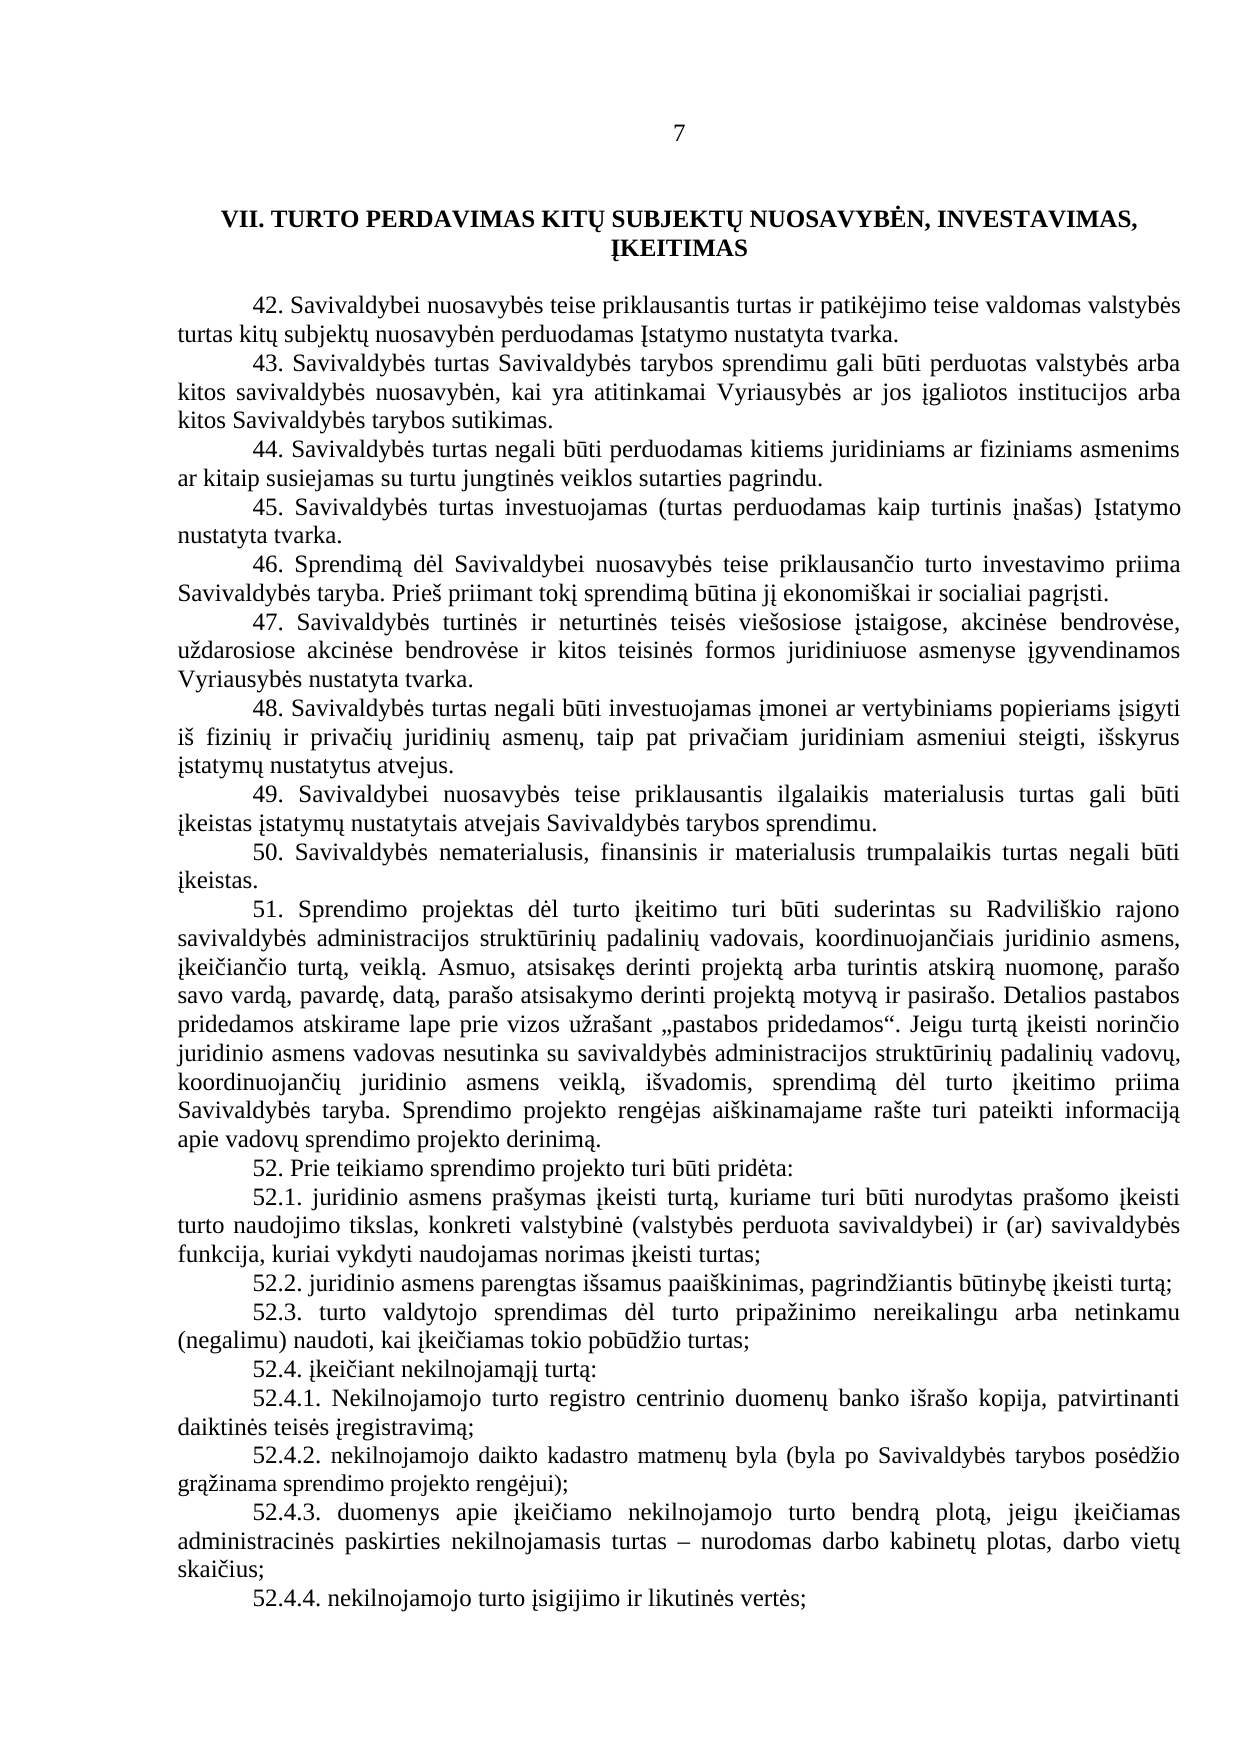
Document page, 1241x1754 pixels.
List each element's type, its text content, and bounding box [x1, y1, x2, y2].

text 46. Sprendimą dėl Savivaldybei nuosavybės teise priklausančio turto investavimo priima Savivaldybės taryba. Prieš priimant tokį sprendimą būtina jį ekonomiškai ir socialiai pagrįsti. [177, 549, 1181, 607]
text 52.4.4. nekilnojamojo turto įsigijimo ir likutinės vertės; [177, 1583, 1181, 1612]
text 52.4.1. Nekilnojamojo turto registro centrinio duomenų banko išrašo kopija, patvirtinanti daiktinės teisės įregistravimą; [177, 1383, 1181, 1441]
text 52. Prie teikiamo sprendimo projekto turi būti pridėta: [177, 1153, 1181, 1182]
text 48. Savivaldybės turtas negali būti investuojamas įmonei ar vertybiniams popieriams įsigyti iš fizinių ir privačių juridinių asmenų, taip pat privačiam juridiniam asmeniui steigti, išskyrus įstatymų nustatytus atvejus. [177, 693, 1181, 779]
text 52.4.2. nekilnojamojo daikto kadastro matmenų byla (byla po Savivaldybės tarybos posėdžio grąžinama sprendimo projekto rengėjui); [177, 1441, 1181, 1497]
text 52.3. turto valdytojo sprendimas dėl turto pripažinimo nereikalingu arba netinkamu (negalimu) naudoti, kai įkeičiamas tokio pobūdžio turtas; [177, 1297, 1181, 1354]
text 47. Savivaldybės turtinės ir neturtinės teisės viešosiose įstaigose, akcinėse bendrovėse, uždarosiose akcinėse bendrovėse ir kitos teisinės formos juridiniuose asmenyse įgyvendinamos Vyriausybės nustatyta tvarka. [177, 607, 1181, 693]
text 45. Savivaldybės turtas investuojamas (turtas perduodamas kaip turtinis įnašas) Įstatymo nustatyta tvarka. [177, 492, 1181, 549]
text 42. Savivaldybei nuosavybės teise priklausantis turtas ir patikėjimo teise valdomas valstybės turtas kitų subjektų nuosavybėn perduodamas Įstatymo nustatyta tvarka. [177, 291, 1181, 348]
text 44. Savivaldybės turtas negali būti perduodamas kitiems juridiniams ar fiziniams asmenims ar kitaip susiejamas su turtu jungtinės veiklos sutarties pagrindu. [177, 434, 1181, 492]
text 52.4. įkeičiant nekilnojamąjį turtą: [177, 1354, 1181, 1383]
text 43. Savivaldybės turtas Savivaldybės tarybos sprendimu gali būti perduotas valstybės arba kitos savivaldybės nuosavybėn, kai yra atitinkamai Vyriausybės ar jos įgaliotos institucijos arba kitos Savivaldybės tarybos sutikimas. [177, 348, 1181, 434]
text 52.4.3. duomenys apie įkeičiamo nekilnojamojo turto bendrą plotą, jeigu įkeičiamas administracinės paskirties nekilnojamasis turtas – nurodomas darbo kabinetų plotas, darbo vietų skaičius; [177, 1497, 1181, 1583]
text 49. Savivaldybei nuosavybės teise priklausantis ilgalaikis materialusis turtas gali būti įkeistas įstatymų nustatytais atvejais Savivaldybės tarybos sprendimu. [177, 779, 1181, 837]
text VII. TURTO PERDAVIMAS KITŲ SUBJEKTŲ NUOSAVYBĖN, investavimas, įkeitimas [177, 204, 1181, 262]
text 52.2. juridinio asmens parengtas išsamus paaiškinimas, pagrindžiantis būtinybę įkeisti turtą; [177, 1268, 1181, 1297]
text 51. Sprendimo projektas dėl turto įkeitimo turi būti suderintas su Radviliškio rajono savivaldybės administracijos struktūrinių padalinių vadovais, koordinuojančiais juridinio asmens, įkeičiančio turtą, veiklą. Asmuo, atsisakęs derinti projektą arba turintis atskirą nuomonę, parašo savo vardą, pavardę, datą, parašo atsisakymo derinti projektą motyvą ir pasirašo. Detalios pastabos pridedamos atskirame lape prie vizos užrašant „pastabos pridedamos“. Jeigu turtą įkeisti norinčio juridinio asmens vadovas nesutinka su savivaldybės administracijos struktūrinių padalinių vadovų, koordinuojančių juridinio asmens veiklą, išvadomis, sprendimą dėl turto įkeitimo priima Savivaldybės taryba. Sprendimo projekto rengėjas aiškinamajame rašte turi pateikti informaciją apie vadovų sprendimo projekto derinimą. [177, 894, 1181, 1153]
text 52.1. juridinio asmens prašymas įkeisti turtą, kuriame turi būti nurodytas prašomo įkeisti turto naudojimo tikslas, konkreti valstybinė (valstybės perduota savivaldybei) ir (ar) savivaldybės funkcija, kuriai vykdyti naudojamas norimas įkeisti turtas; [177, 1182, 1181, 1268]
text 50. Savivaldybės nematerialusis, finansinis ir materialusis trumpalaikis turtas negali būti įkeistas. [177, 837, 1181, 894]
